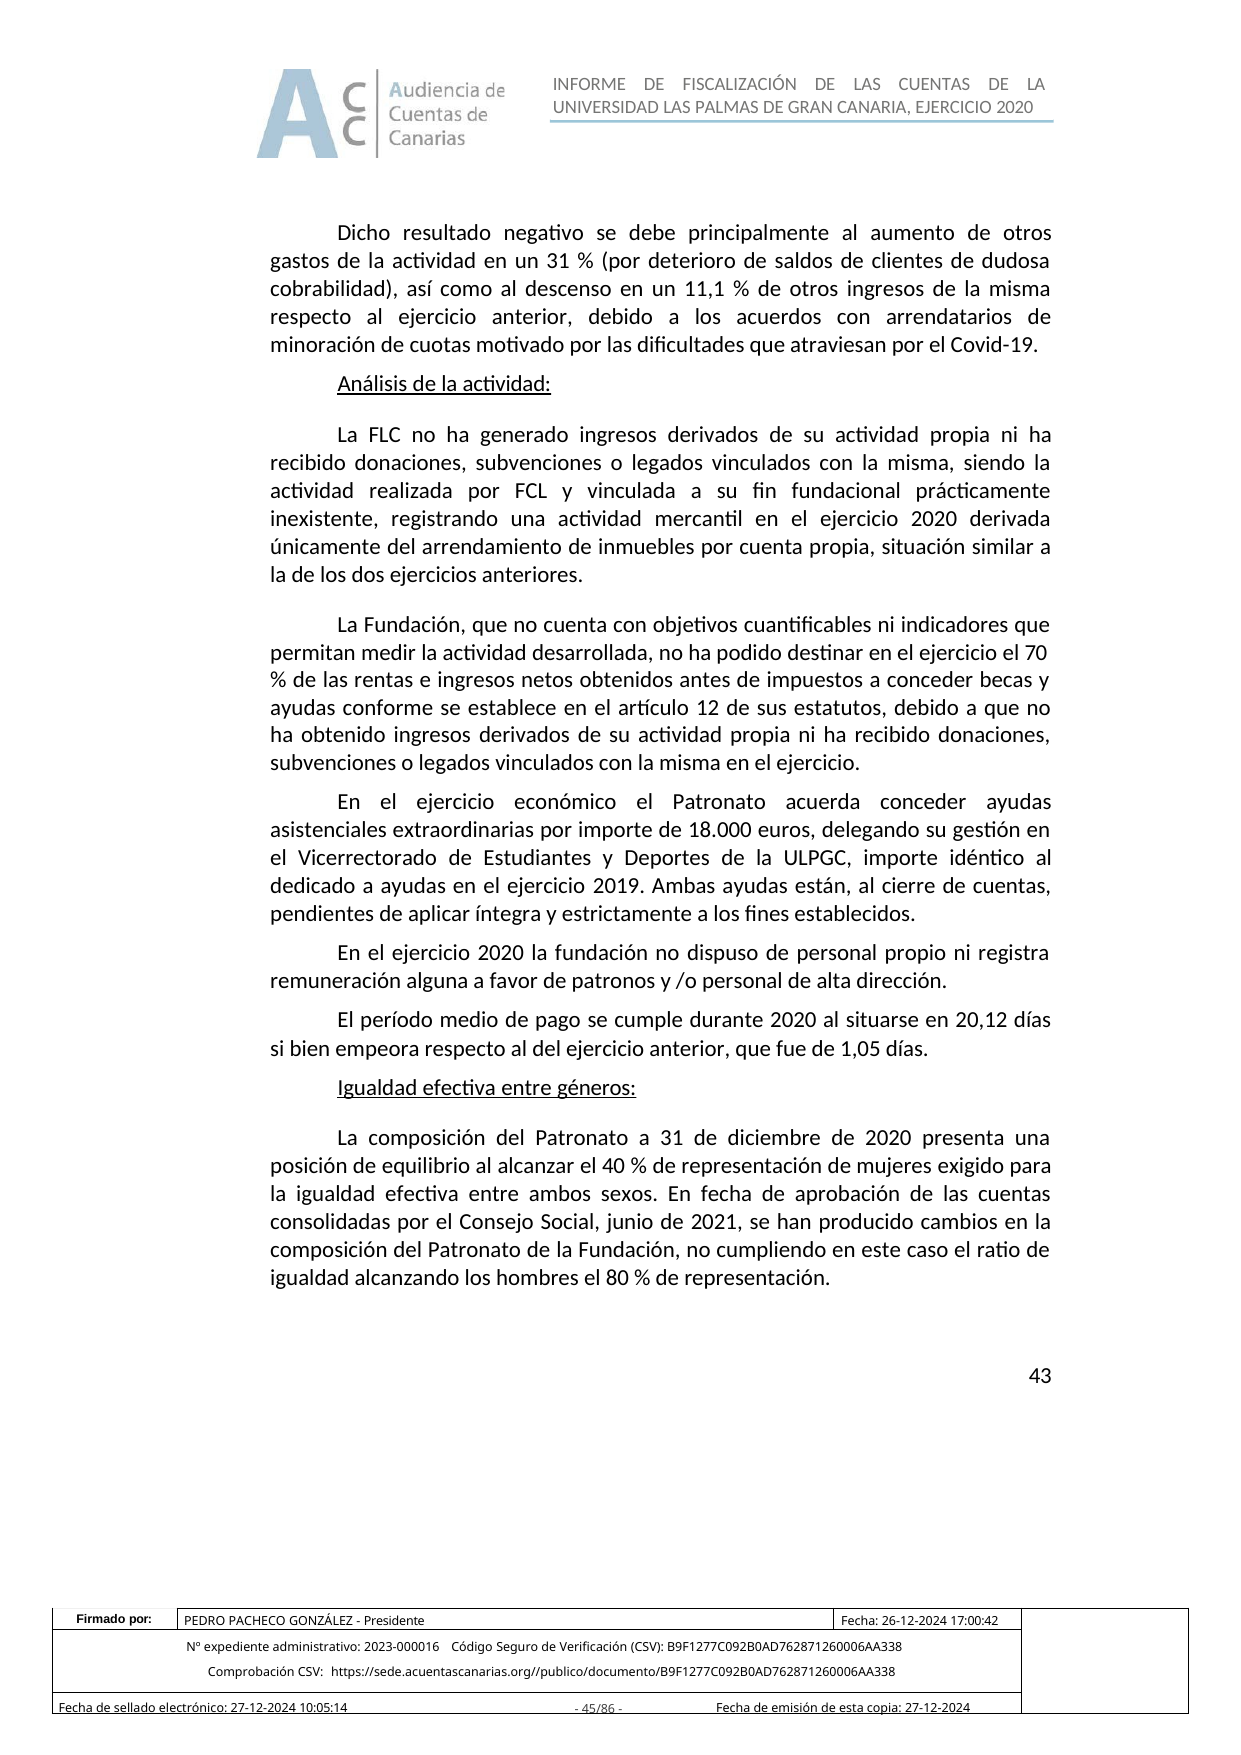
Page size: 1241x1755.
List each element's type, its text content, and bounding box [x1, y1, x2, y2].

text Igualdad efectiva entre géneros: [337, 1073, 1196, 1101]
text En el ejercicio 2020 la fundación no dispuso de personal propio ni registra remuneración alguna a favor de patronos y /o personal de alta dirección. [270, 938, 1051, 994]
text 43 [44, 1361, 1052, 1389]
text % de las rentas e ingresos netos obtenidos antes de impuestos a conceder becas y ayudas conforme se establece en el artículo 12 de sus estatutos, debido a que no ha obtenido ingresos derivados de su actividad propia ni ha recibido donaciones, subvenciones o legados vinculados con la misma en el ejercicio. [270, 666, 1052, 776]
text La composición del Patronato a 31 de diciembre de 2020 presenta una posición de equilibrio al alcanzar el 40 % de representación de mujeres exigido para la igualdad efectiva entre ambos sexos. En fecha de aprobación de las cuentas consolidadas por el Consejo Social, junio de 2021, se han producido cambios en la composición del Patronato de la Fundación, no cumpliendo en este caso el ratio de igualdad alcanzando los hombres el 80 % de representación. [270, 1123, 1052, 1292]
text La FLC no ha generado ingresos derivados de su actividad propia ni ha recibido donaciones, subvenciones o legados vinculados con la misma, siendo la actividad realizada por FCL y vinculada a su fin fundacional prácticamente inexistente, registrando una actividad mercantil en el ejercicio 2020 derivada únicamente del arrendamiento de inmuebles por cuenta propia, situación similar a la de los dos ejercicios anteriores. [270, 420, 1052, 588]
text En el ejercicio económico el Patronato acuerda conceder ayudas asistenciales extraordinarias por importe de 18.000 euros, delegando su gestión en el Vicerrectorado de Estudiantes y Deportes de la ULPGC, importe idéntico al dedicado a ayudas en el ejercicio 2019. Ambas ayudas están, al cierre de cuentas, pendientes de aplicar íntegra y estrictamente a los fines establecidos. [270, 787, 1052, 928]
text Análisis de la actividad: [337, 369, 1196, 397]
text Dicho resultado negativo se debe principalmente al aumento de otros gastos de la actividad en un 31 % (por deterioro de saldos de clientes de dudosa cobrabilidad), así como al descenso en un 11,1 % de otros ingresos de la misma respecto al ejercicio anterior, debido a los acuerdos con arrendatarios de minoración de cuotas motivado por las dificultades que atraviesan por el Covid-19. [270, 218, 1052, 358]
text La Fundación, que no cuenta con objetivos cuantificables ni indicadores que permitan medir la actividad desarrollada, no ha podido destinar en el ejercicio el 70 [270, 610, 1052, 666]
text El período medio de pago se cumple durante 2020 al situarse en 20,12 días si bien empeora respecto al del ejercicio anterior, que fue de 1,05 días. [270, 1006, 1052, 1062]
